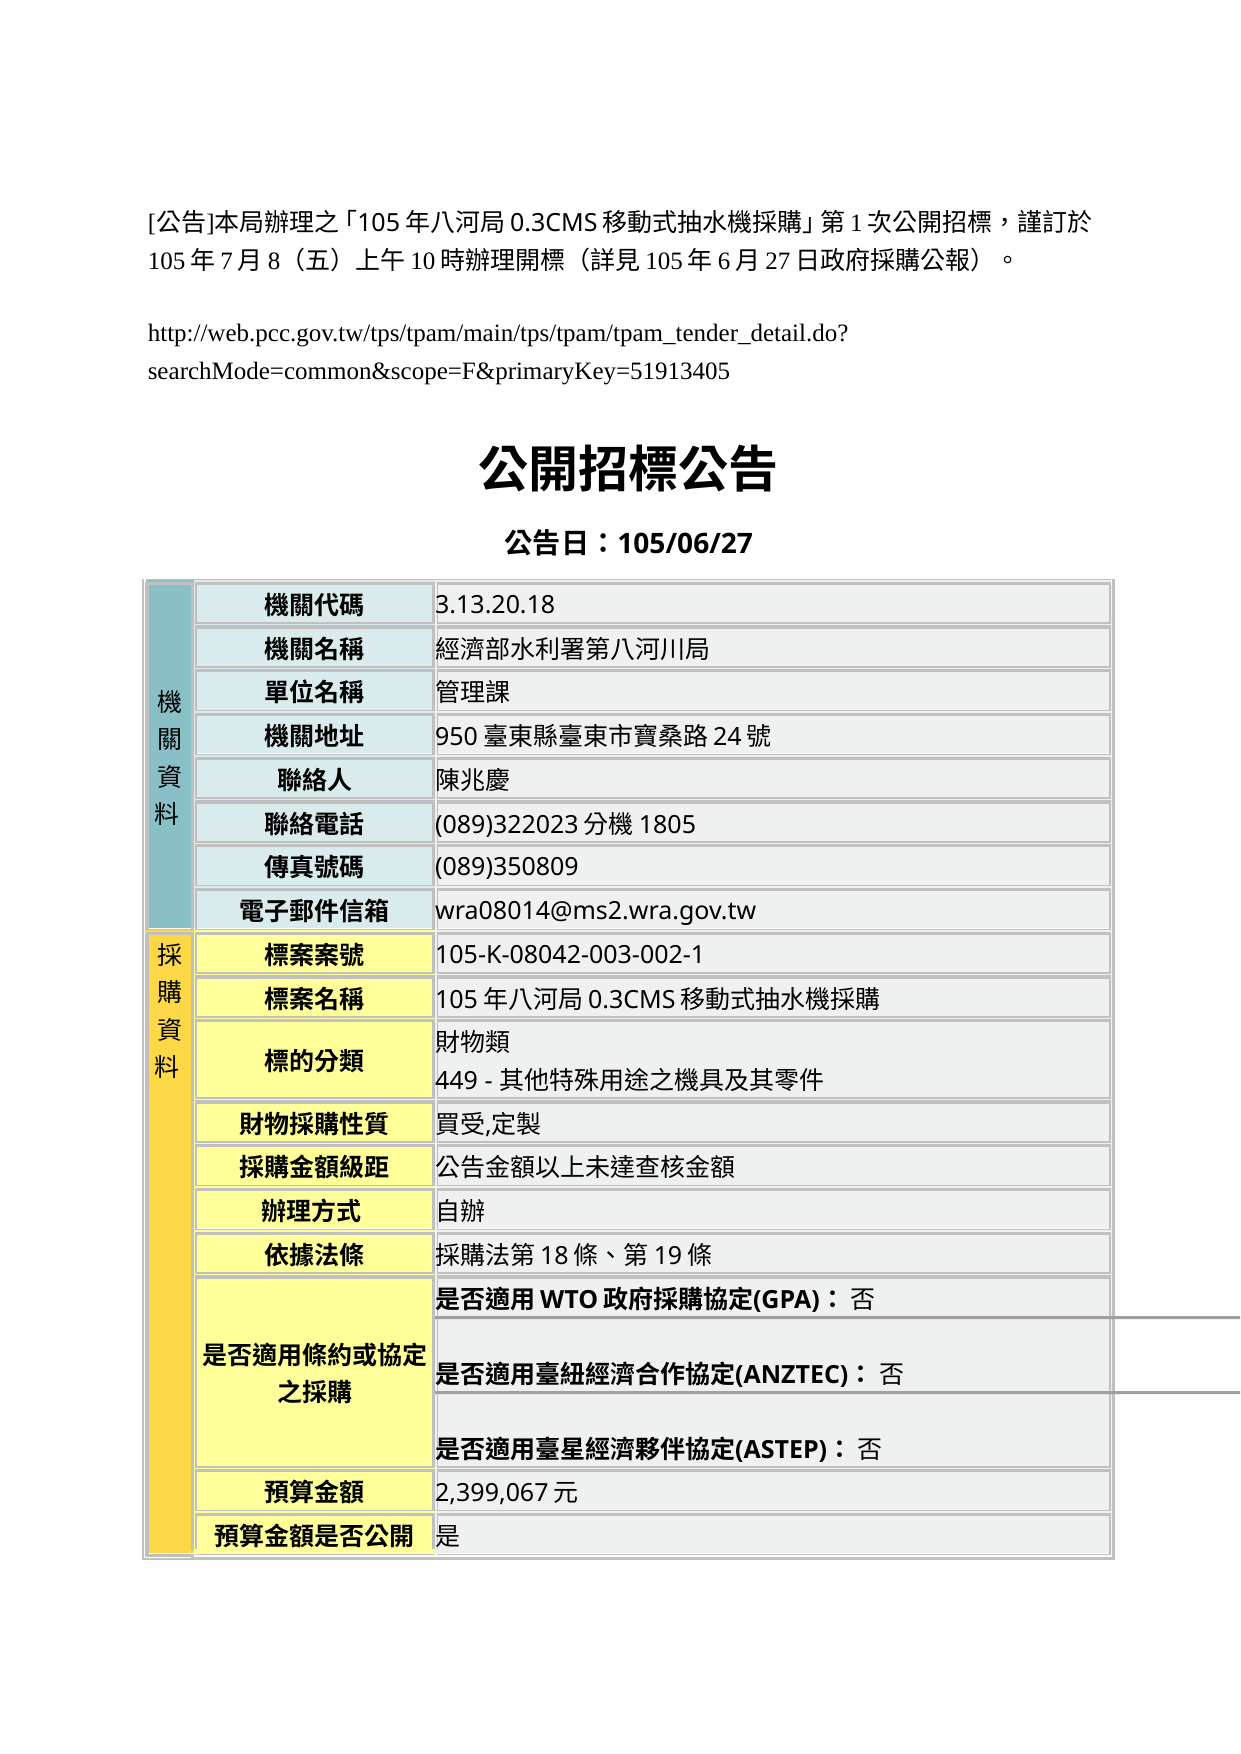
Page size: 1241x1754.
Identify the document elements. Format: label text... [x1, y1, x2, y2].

table_header 公開招標公告 公告日：105/06/27 [146, 429, 1111, 578]
table_cell 2,399,067元 [438, 1472, 1109, 1510]
table_cell (089)322023分機1805 [438, 804, 1109, 841]
table_cell 經濟部水利署第八河川局 [438, 629, 1109, 666]
text [公告]本局辦理之「105年八河局0.3CMS移動式抽水機採購」第1次公開招標，謹訂於105年7月8（五）上午10時辦理開標（詳見105年6月27日政府採購公報）。 [148, 202, 1092, 277]
table_cell 陳兆慶 [438, 760, 1109, 797]
table_cell (089)350809 [438, 847, 1109, 885]
table_cell 機關名稱 [197, 629, 432, 666]
table_cell 自辦 [438, 1191, 1109, 1228]
table_cell 950臺東縣臺東市寶桑路24號 [438, 716, 1109, 753]
table_cell 傳真號碼 [197, 847, 432, 885]
table_cell 公告金額以上未達查核金額 [438, 1147, 1109, 1185]
table_cell 單位名稱 [197, 672, 432, 710]
table_cell 是否適用WTO政府採購協定(GPA)： 否 [438, 1279, 1109, 1316]
table_cell 管理課 [438, 672, 1109, 710]
table_cell 3.13.20.18 [438, 585, 1109, 622]
table_cell 機關代碼 [197, 585, 432, 622]
table_cell 買受,定製 [438, 1104, 1109, 1141]
text http://web.pcc.gov.tw/tps/tpam/main/tps/tpam/tpam_tender_detail.do?searchMode=common&scope=F&primaryKey=51913405 [148, 314, 1092, 389]
table_cell 依據法條 [197, 1235, 432, 1272]
table_cell 標的分類 [197, 1022, 432, 1097]
table_cell 聯絡電話 [197, 804, 432, 841]
table_cell 是 [435, 1510, 1112, 1553]
table_cell 105年八河局0.3CMS移動式抽水機採購 [438, 979, 1109, 1016]
table_cell 採購金額級距 [197, 1147, 432, 1185]
table_cell 機關地址 [197, 716, 432, 753]
table_cell 標案案號 [197, 935, 432, 972]
table_cell 標案名稱 [197, 979, 432, 1016]
table_cell 預算金額是否公開 [194, 1510, 435, 1553]
table_cell 預算金額 [197, 1472, 432, 1510]
table_cell 是否適用臺紐經濟合作協定(ANZTEC)： 否 [438, 1320, 1109, 1391]
table_cell wra08014@ms2.wra.gov.tw [438, 891, 1109, 928]
table_cell 財物類 449 - 其他特殊用途之機具及其零件 [438, 1022, 1109, 1097]
table_cell 採 購 資 料 [149, 935, 194, 1553]
table_cell 電子郵件信箱 [197, 891, 432, 928]
table_cell 是否適用條約或協定之採購 [197, 1279, 432, 1466]
table_cell 是否適用臺星經濟夥伴協定(ASTEP)： 否 [438, 1395, 1109, 1466]
table_cell 採購法第18條、第19條 [438, 1235, 1109, 1272]
table_cell 辦理方式 [197, 1191, 432, 1228]
table_cell 機 關 資 料 [149, 585, 191, 928]
table_cell 財物採購性質 [197, 1104, 432, 1141]
table_cell 聯絡人 [197, 760, 432, 797]
table_cell 105-K-08042-003-002-1 [438, 935, 1109, 972]
